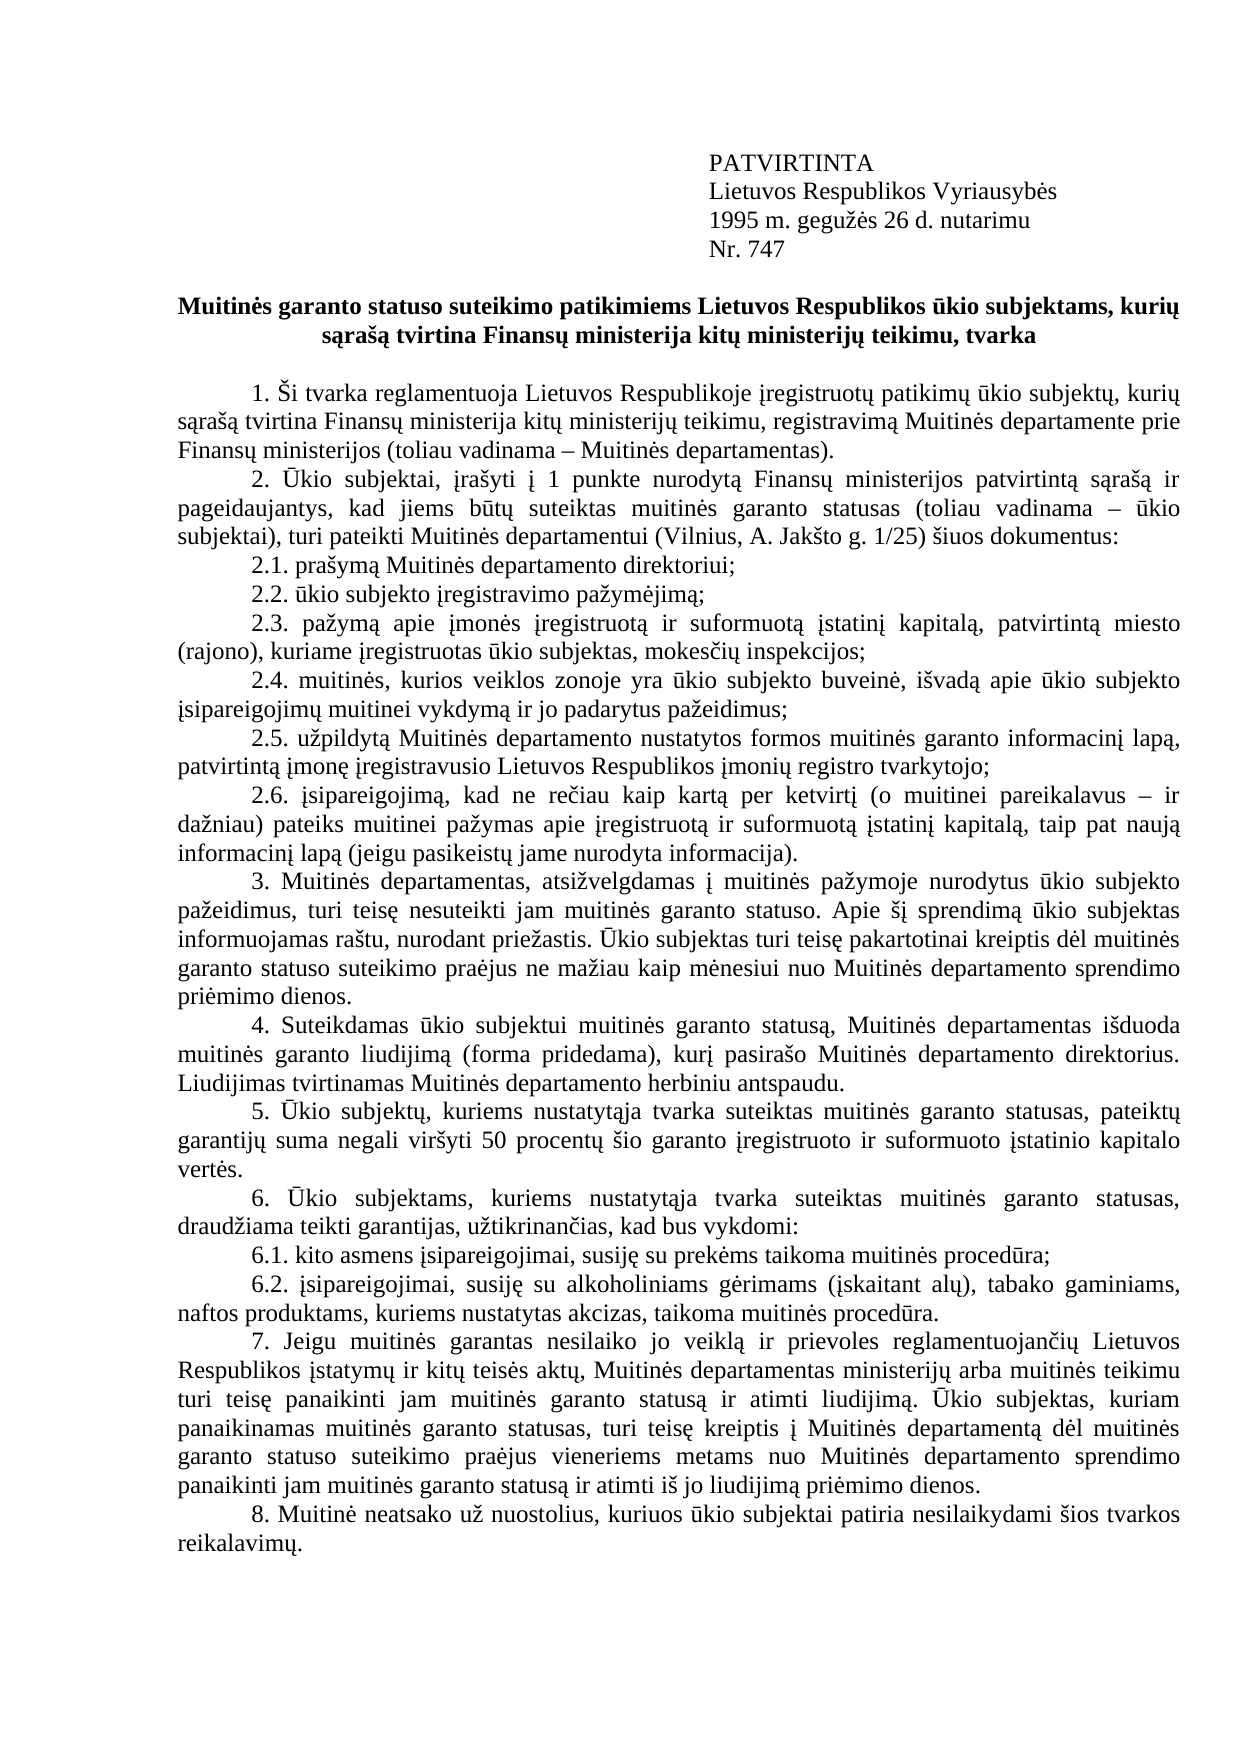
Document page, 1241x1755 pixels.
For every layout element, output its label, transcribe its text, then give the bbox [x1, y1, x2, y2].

text 6. Ūkio subjektams, kuriems nustatytąja tvarka suteiktas muitinės garanto statusas, draudžiama teikti garantijas, užtikrinančias, kad bus vykdomi: [177, 1183, 1181, 1240]
text 2.5. užpildytą Muitinės departamento nustatytos formos muitinės garanto informacinį lapą, patvirtintą įmonę įregistravusio Lietuvos Respublikos įmonių registro tvarkytojo; [177, 723, 1181, 780]
text 2.2. ūkio subjekto įregistravimo pažymėjimą; [177, 579, 1181, 608]
text 4. Suteikdamas ūkio subjektui muitinės garanto statusą, Muitinės departamentas išduoda muitinės garanto liudijimą (forma pridedama), kurį pasirašo Muitinės departamento direktorius. Liudijimas tvirtinamas Muitinės departamento herbiniu antspaudu. [177, 1010, 1181, 1096]
text Muitinės garanto statuso suteikimo patikimiems Lietuvos Respublikos ūkio subjektams, kurių sąrašą tvirtina Finansų ministerija kitų ministerijų teikimu, tvarka [177, 291, 1181, 349]
text 1. Ši tvarka reglamentuoja Lietuvos Respublikoje įregistruotų patikimų ūkio subjektų, kurių sąrašą tvirtina Finansų ministerija kitų ministerijų teikimu, registravimą Muitinės departamente prie Finansų ministerijos (toliau vadinama – Muitinės departamentas). [177, 378, 1181, 464]
text 3. Muitinės departamentas, atsižvelgdamas į muitinės pažymoje nurodytus ūkio subjekto pažeidimus, turi teisę nesuteikti jam muitinės garanto statuso. Apie šį sprendimą ūkio subjektas informuojamas raštu, nurodant priežastis. Ūkio subjektas turi teisę pakartotinai kreiptis dėl muitinės garanto statuso suteikimo praėjus ne mažiau kaip mėnesiui nuo Muitinės departamento sprendimo priėmimo dienos. [177, 866, 1181, 1010]
text Nr. 747 [177, 234, 1181, 263]
text 2.6. įsipareigojimą, kad ne rečiau kaip kartą per ketvirtį (o muitinei pareikalavus – ir dažniau) pateiks muitinei pažymas apie įregistruotą ir suformuotą įstatinį kapitalą, taip pat naują informacinį lapą (jeigu pasikeistų jame nurodyta informacija). [177, 780, 1181, 866]
text 8. Muitinė neatsako už nuostolius, kuriuos ūkio subjektai patiria nesilaikydami šios tvarkos reikalavimų. [177, 1499, 1181, 1556]
text 2. Ūkio subjektai, įrašyti į 1 punkte nurodytą Finansų ministerijos patvirtintą sąrašą ir pageidaujantys, kad jiems būtų suteiktas muitinės garanto statusas (toliau vadinama – ūkio subjektai), turi pateikti Muitinės departamentui (Vilnius, A. Jakšto g. 1/25) šiuos dokumentus: [177, 464, 1181, 550]
text 2.3. pažymą apie įmonės įregistruotą ir suformuotą įstatinį kapitalą, patvirtintą miesto (rajono), kuriame įregistruotas ūkio subjektas, mokesčių inspekcijos; [177, 608, 1181, 665]
text 6.2. įsipareigojimai, susiję su alkoholiniams gėrimams (įskaitant alų), tabako gaminiams, naftos produktams, kuriems nustatytas akcizas, taikoma muitinės procedūra. [177, 1269, 1181, 1326]
text 5. Ūkio subjektų, kuriems nustatytąja tvarka suteiktas muitinės garanto statusas, pateiktų garantijų suma negali viršyti 50 procentų šio garanto įregistruoto ir suformuoto įstatinio kapitalo vertės. [177, 1096, 1181, 1183]
text PATVIRTINTA [177, 148, 1181, 176]
text Lietuvos Respublikos Vyriausybės [177, 176, 1181, 205]
text 2.1. prašymą Muitinės departamento direktoriui; [177, 550, 1181, 579]
text 2.4. muitinės, kurios veiklos zonoje yra ūkio subjekto buveinė, išvadą apie ūkio subjekto įsipareigojimų muitinei vykdymą ir jo padarytus pažeidimus; [177, 665, 1181, 723]
text 7. Jeigu muitinės garantas nesilaiko jo veiklą ir prievoles reglamentuojančių Lietuvos Respublikos įstatymų ir kitų teisės aktų, Muitinės departamentas ministerijų arba muitinės teikimu turi teisę panaikinti jam muitinės garanto statusą ir atimti liudijimą. Ūkio subjektas, kuriam panaikinamas muitinės garanto statusas, turi teisę kreiptis į Muitinės departamentą dėl muitinės garanto statuso suteikimo praėjus vieneriems metams nuo Muitinės departamento sprendimo panaikinti jam muitinės garanto statusą ir atimti iš jo liudijimą priėmimo dienos. [177, 1326, 1181, 1499]
text 1995 m. gegužės 26 d. nutarimu [177, 205, 1181, 234]
text 6.1. kito asmens įsipareigojimai, susiję su prekėms taikoma muitinės procedūra; [177, 1240, 1181, 1269]
